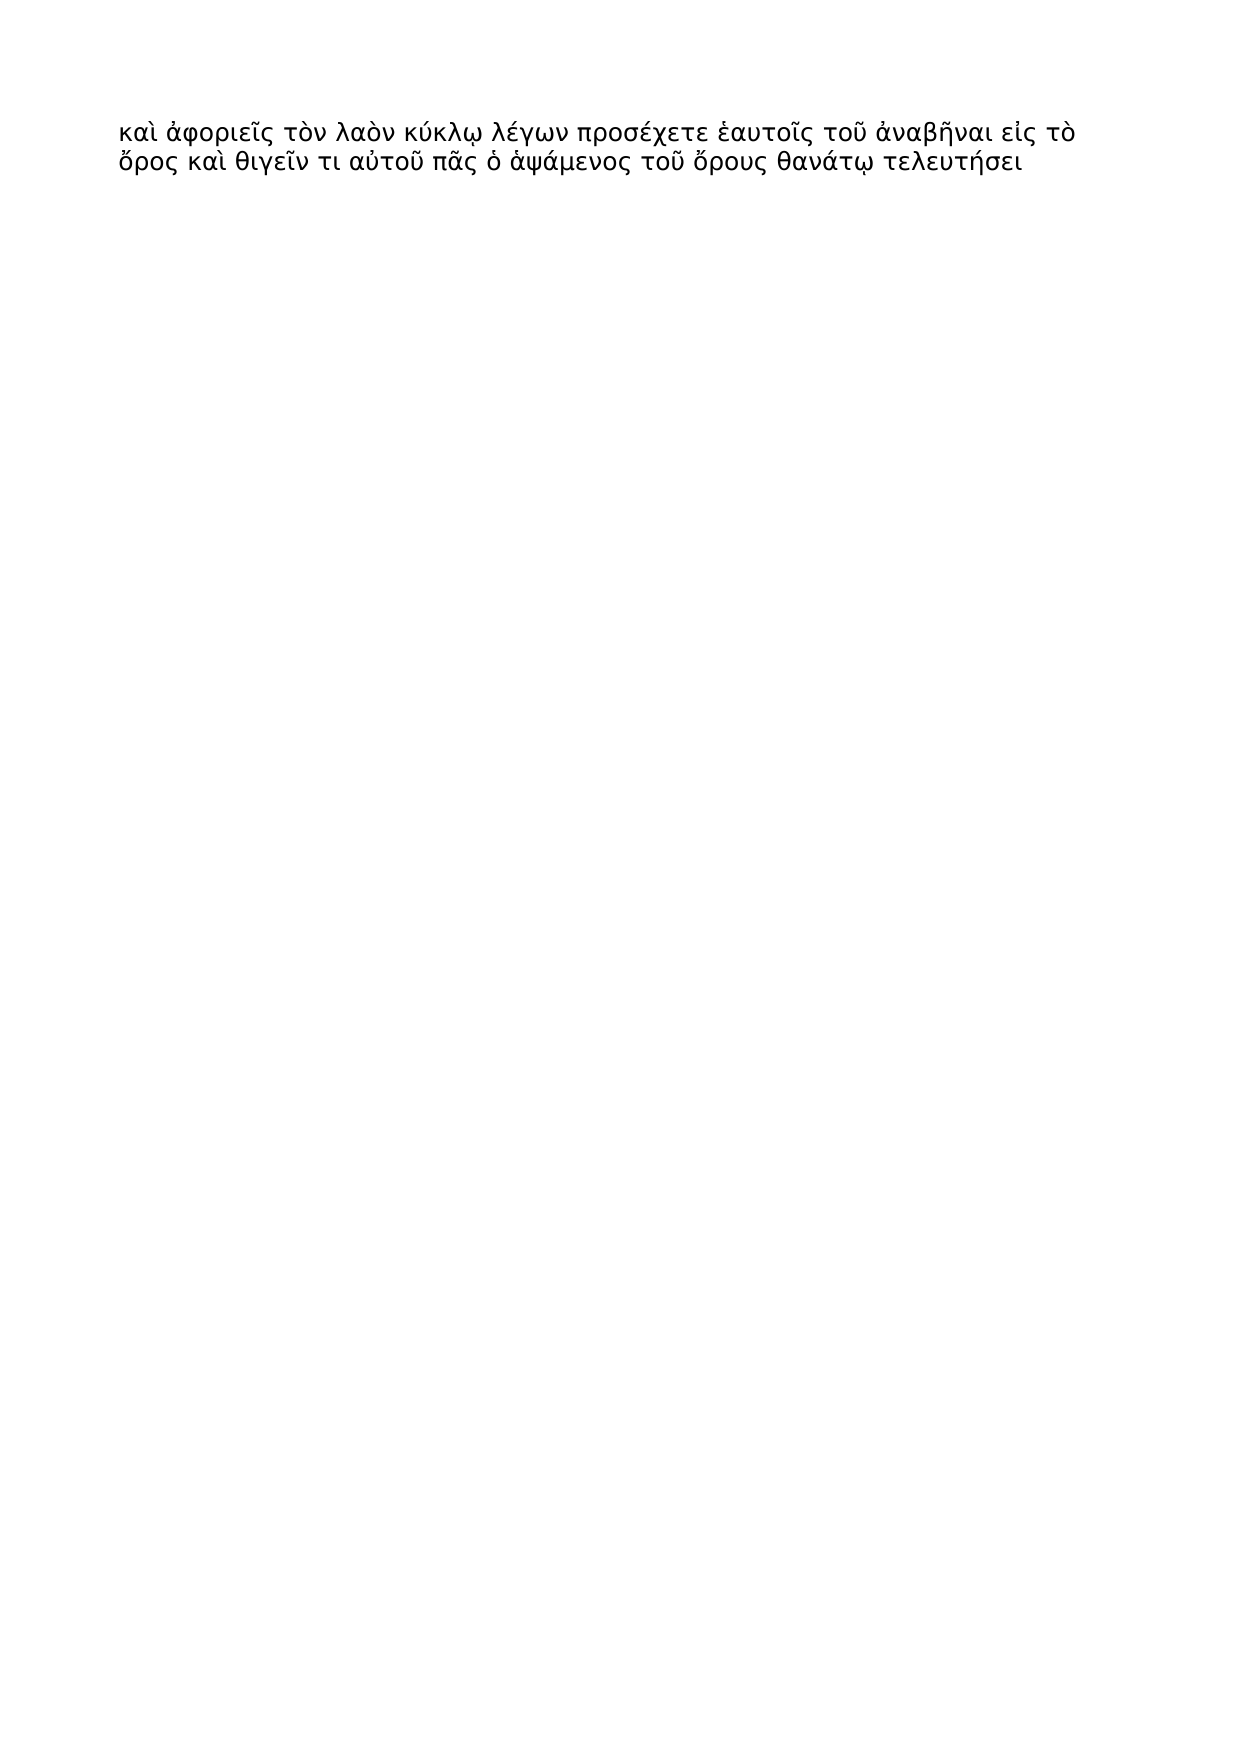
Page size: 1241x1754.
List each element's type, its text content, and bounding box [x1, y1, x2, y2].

text καὶ ἀφοριεῖς τὸν λαὸν κύκλῳ λέγων προσέχετε ἑαυτοῖς τοῦ ἀναβῆναι εἰς τὸ ὄρος καὶ θιγεῖν τι αὐτοῦ πᾶς ὁ ἁψάμενος τοῦ ὄρους θανάτῳ τελευτήσει [118, 118, 1122, 176]
